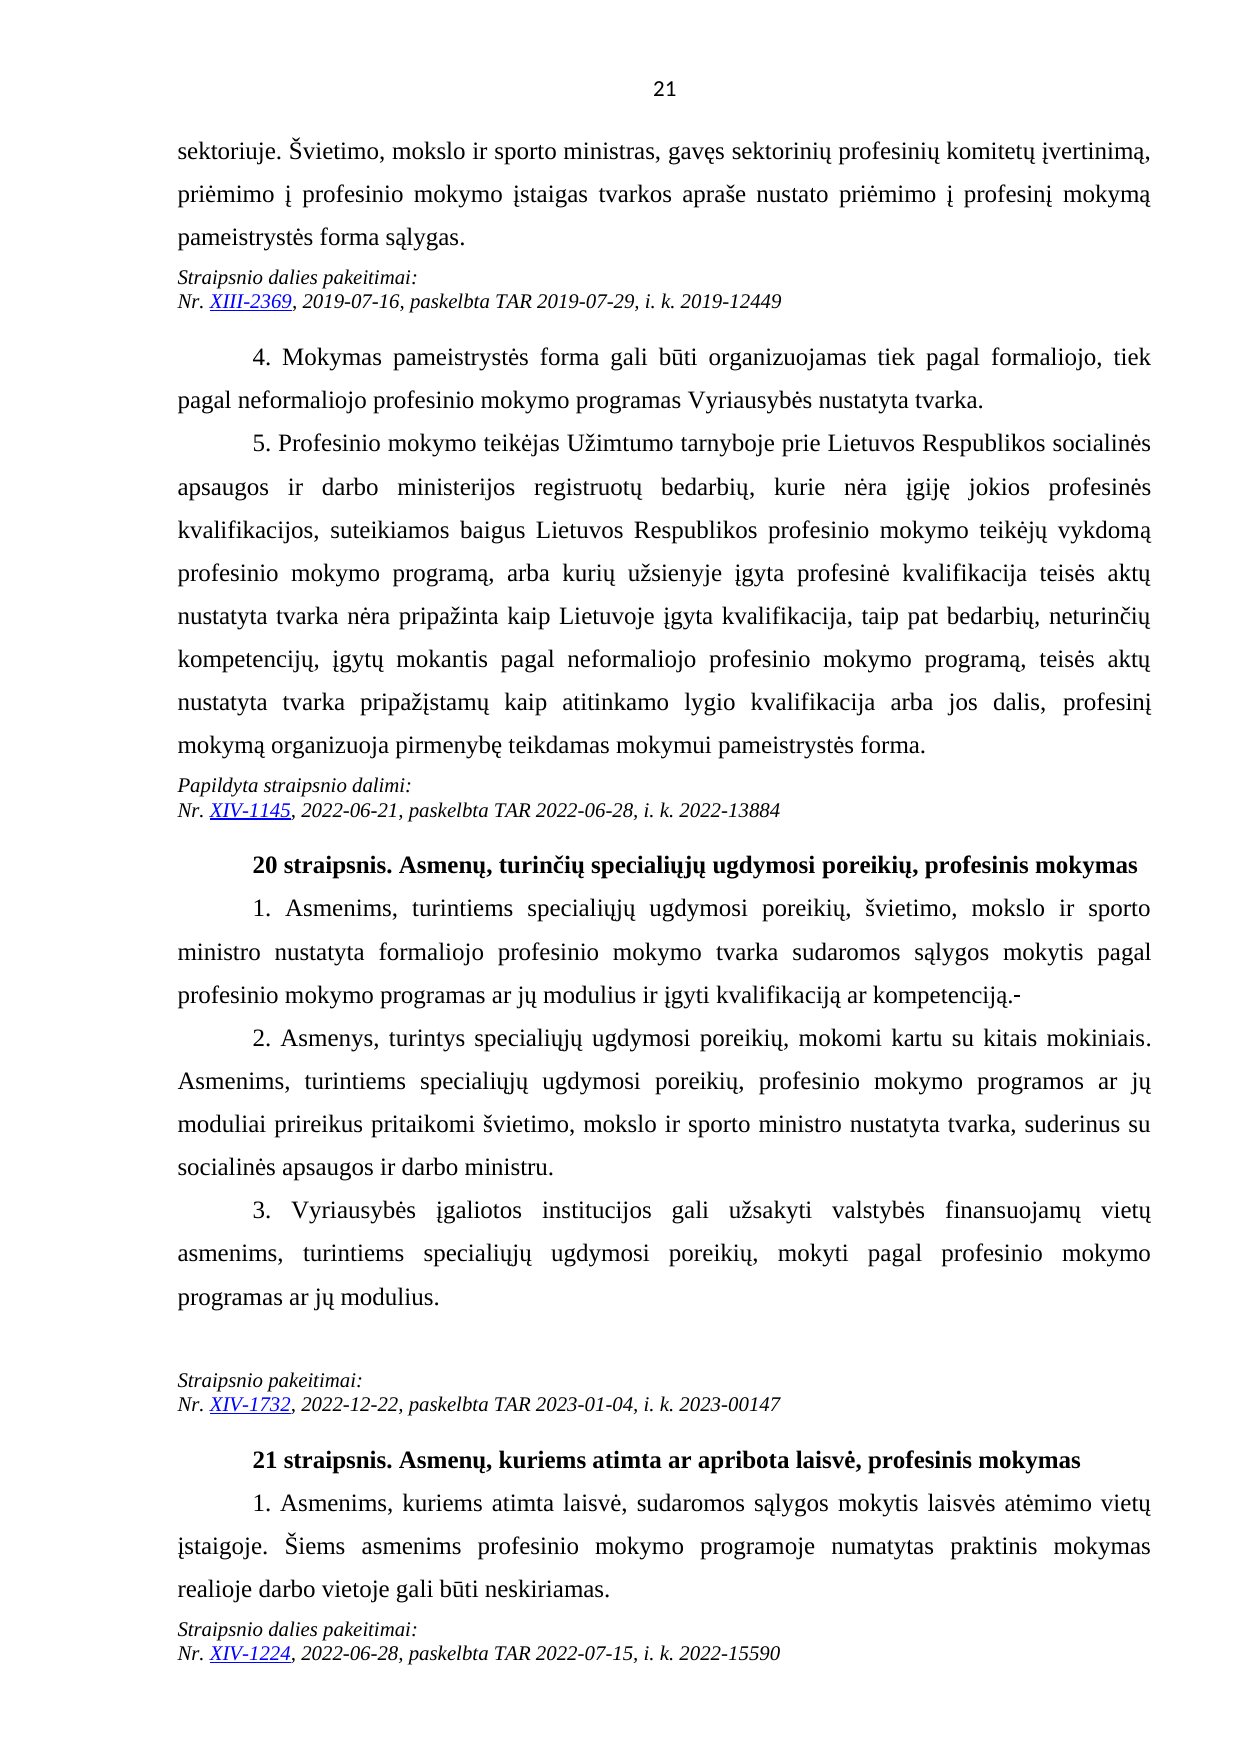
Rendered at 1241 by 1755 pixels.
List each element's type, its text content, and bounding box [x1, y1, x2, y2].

text Nr. XIV-1732, 2022-12-22, paskelbta TAR 2023-01-04, i. k. 2023-00147 [177, 1392, 1152, 1416]
text 1. Asmenims, kuriems atimta laisvė, sudaromos sąlygos mokytis laisvės atėmimo vietų įstaigoje. Šiems asmenims profesinio mokymo programoje numatytas praktinis mokymas realioje darbo vietoje gali būti neskiriamas. [177, 1488, 1152, 1603]
text 3. Vyriausybės įgaliotos institucijos gali užsakyti valstybės finansuojamų vietų asmenims, turintiems specialiųjų ugdymosi poreikių, mokyti pagal profesinio mokymo programas ar jų modulius. [177, 1195, 1152, 1310]
text sektoriuje. Švietimo, mokslo ir sporto ministras, gavęs sektorinių profesinių komitetų įvertinimą, priėmimo į profesinio mokymo įstaigas tvarkos apraše nustato priėmimo į profesinį mokymą pameistrystės forma sąlygas. [177, 136, 1152, 251]
text Nr. XIV-1224, 2022-06-28, paskelbta TAR 2022-07-15, i. k. 2022-15590 [177, 1641, 1152, 1665]
text 4. Mokymas pameistrystės forma gali būti organizuojamas tiek pagal formaliojo, tiek pagal neformaliojo profesinio mokymo programas Vyriausybės nustatyta tvarka. [177, 342, 1152, 414]
text 2. Asmenys, turintys specialiųjų ugdymosi poreikių, mokomi kartu su kitais mokiniais. Asmenims, turintiems specialiųjų ugdymosi poreikių, profesinio mokymo programos ar jų moduliai prireikus pritaikomi švietimo, mokslo ir sporto ministro nustatyta tvarka, suderinus su socialinės apsaugos ir darbo ministru. [177, 1023, 1152, 1181]
text 21 straipsnis. Asmenų, kuriems atimta ar apribota laisvė, profesinis mokymas [177, 1445, 1152, 1473]
text 20 straipsnis. Asmenų, turinčių specialiųjų ugdymosi poreikių, profesinis mokymas [177, 850, 1152, 879]
text Straipsnio dalies pakeitimai: [177, 1617, 1152, 1641]
text Nr. XIV-1145, 2022-06-21, paskelbta TAR 2022-06-28, i. k. 2022-13884 [177, 797, 1152, 822]
text Straipsnio dalies pakeitimai: [177, 265, 1152, 289]
text 1. Asmenims, turintiems specialiųjų ugdymosi poreikių, švietimo, mokslo ir sporto ministro nustatyta formaliojo profesinio mokymo tvarka sudaromos sąlygos mokytis pagal profesinio mokymo programas ar jų modulius ir įgyti kvalifikaciją ar kompetenciją. [177, 893, 1152, 1008]
text Straipsnio pakeitimai: [177, 1368, 1152, 1392]
text Nr. XIII-2369, 2019-07-16, paskelbta TAR 2019-07-29, i. k. 2019-12449 [177, 289, 1152, 313]
text Papildyta straipsnio dalimi: [177, 773, 1152, 797]
text 5. Profesinio mokymo teikėjas Užimtumo tarnyboje prie Lietuvos Respublikos socialinės apsaugos ir darbo ministerijos registruotų bedarbių, kurie nėra įgiję jokios profesinės kvalifikacijos, suteikiamos baigus Lietuvos Respublikos profesinio mokymo teikėjų vykdomą profesinio mokymo programą, arba kurių užsienyje įgyta profesinė kvalifikacija teisės aktų nustatyta tvarka nėra pripažinta kaip Lietuvoje įgyta kvalifikacija, taip pat bedarbių, neturinčių kompetencijų, įgytų mokantis pagal neformaliojo profesinio mokymo programą, teisės aktų nustatyta tvarka pripažįstamų kaip atitinkamo lygio kvalifikacija arba jos dalis, profesinį mokymą organizuoja pirmenybę teikdamas mokymui pameistrystės forma. [177, 428, 1152, 759]
